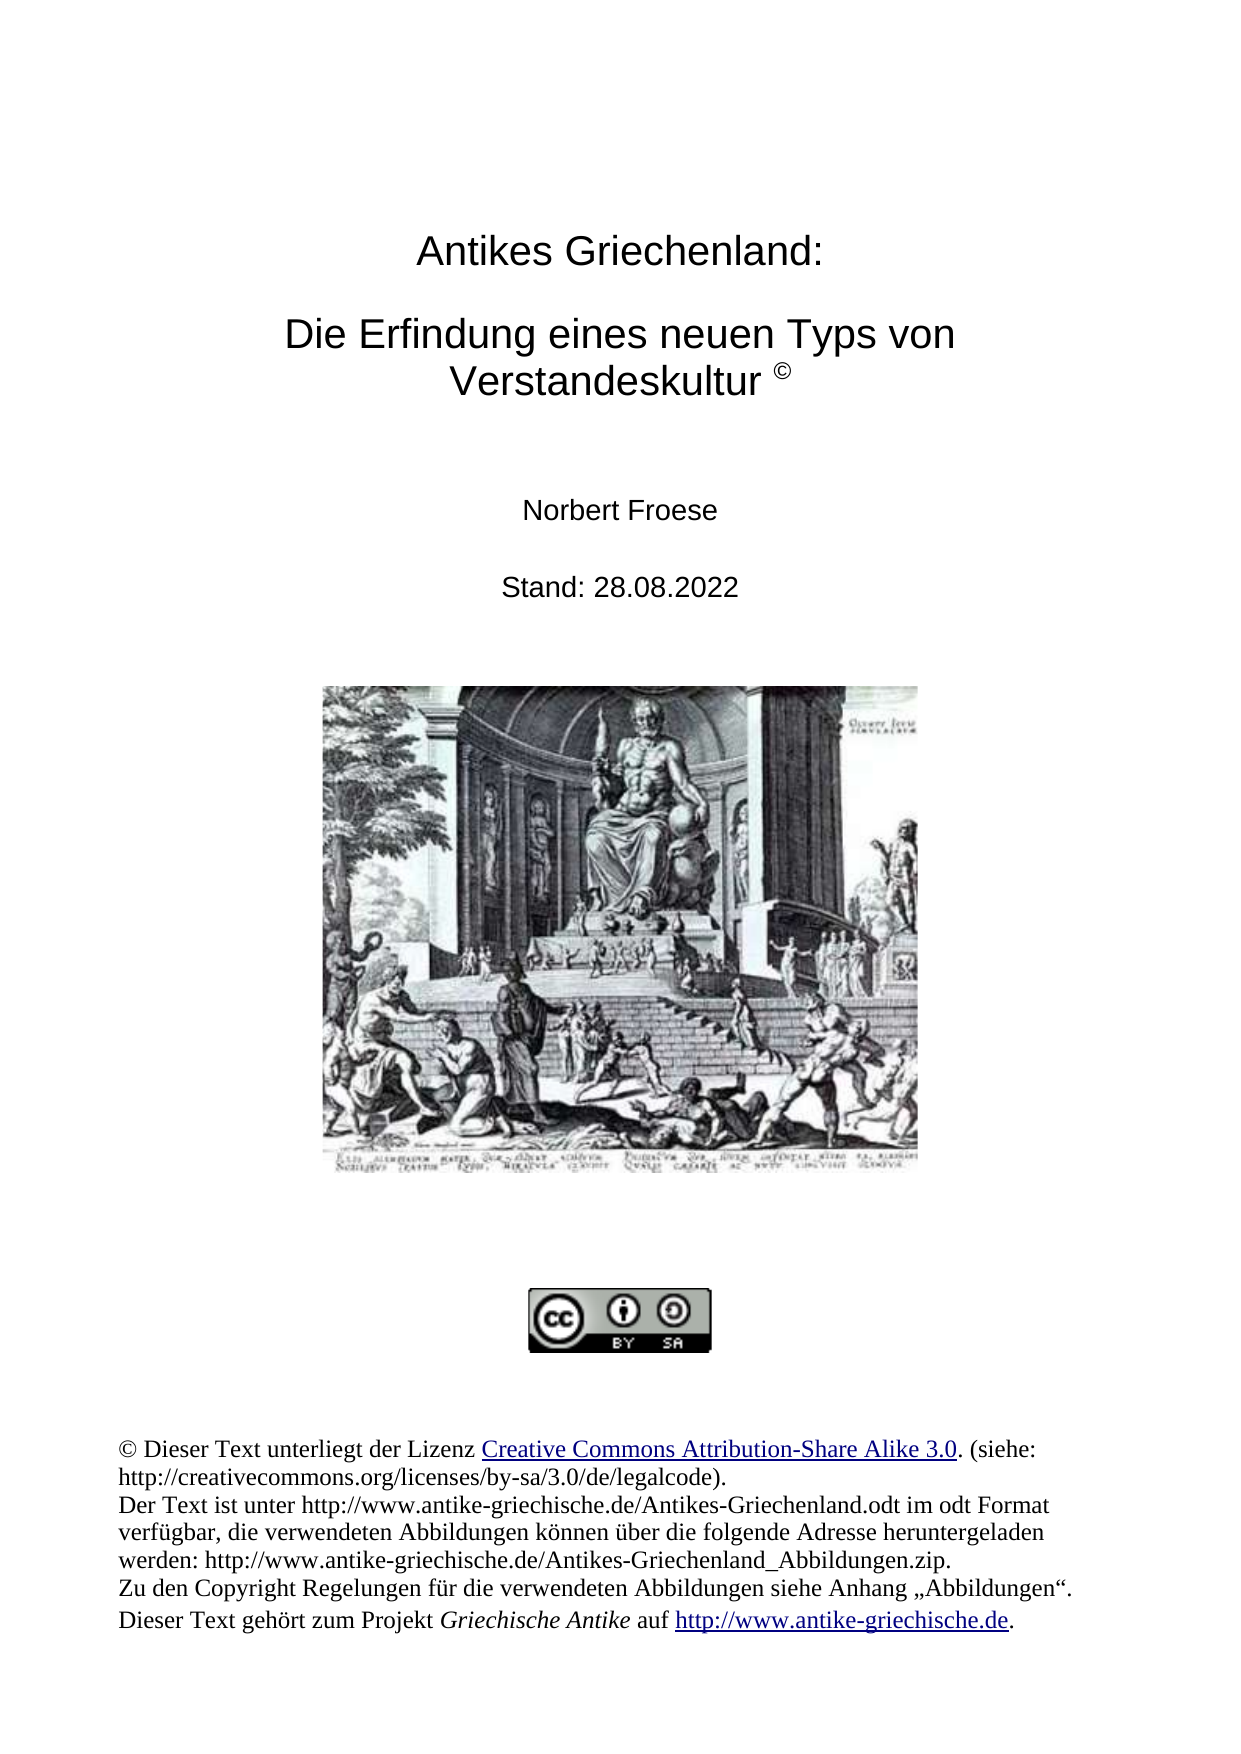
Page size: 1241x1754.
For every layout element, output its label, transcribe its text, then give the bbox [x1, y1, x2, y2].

text Stand: 28.08.2022 [118, 571, 1122, 604]
subtitle Antikes Griechenland: [118, 227, 1122, 274]
subtitle Die Erfindung eines neuen Typs von Verstandeskultur © [118, 311, 1122, 404]
picture [528, 1288, 712, 1353]
text Norbert Froese [118, 494, 1122, 527]
picture [322, 686, 918, 1173]
